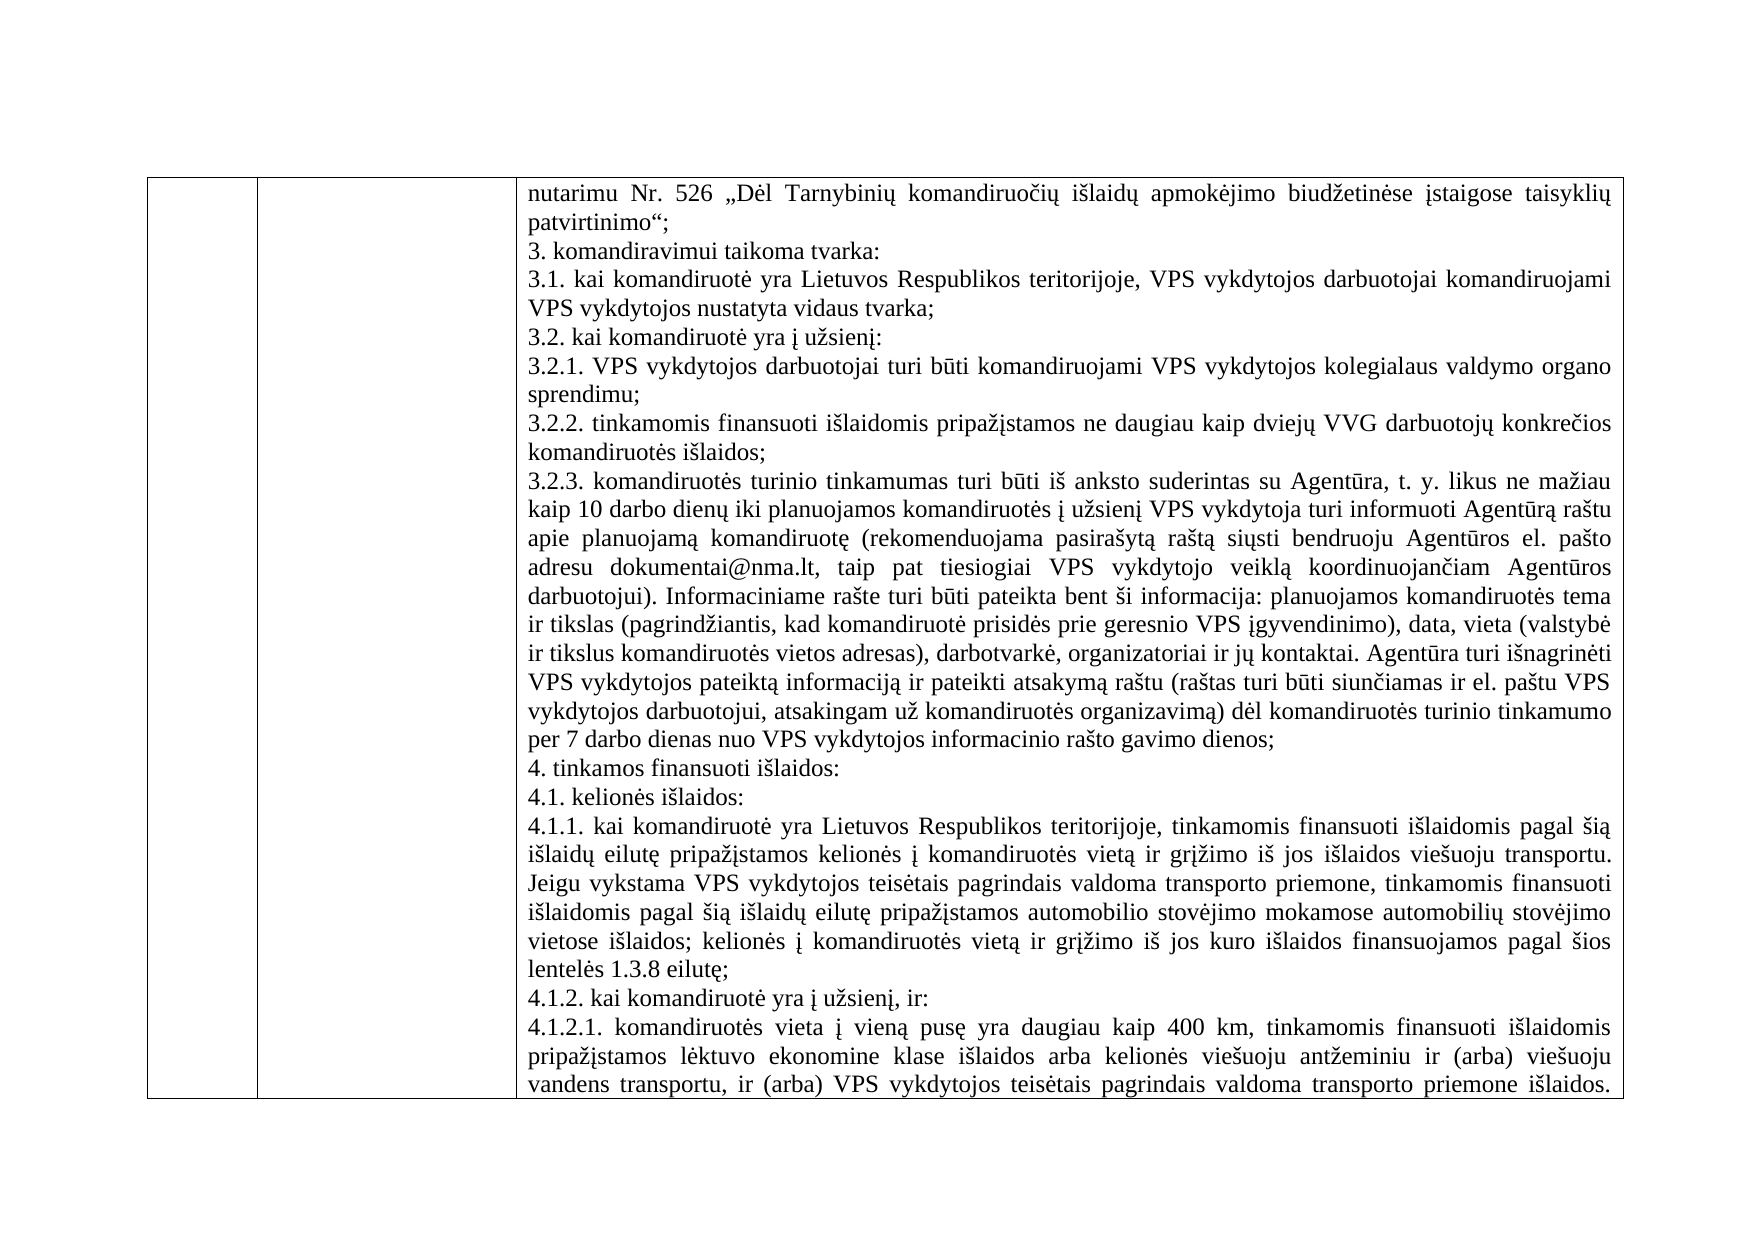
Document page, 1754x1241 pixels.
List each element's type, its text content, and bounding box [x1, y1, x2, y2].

table_cell nutarimu Nr. 526 „Dėl Tarnybinių komandiruočių išlaidų apmokėjimo biudžetinėse įstaigose taisyklių patvirtinimo“; 3. komandiravimui taikoma tvarka: 3.1. kai komandiruotė yra Lietuvos Respublikos teritorijoje, VPS vykdytojos darbuotojai komandiruojami VPS vykdytojos nustatyta vidaus tvarka; 3.2. kai komandiruotė yra į užsienį: 3.2.1. VPS vykdytojos darbuotojai turi būti komandiruojami VPS vykdytojos kolegialaus valdymo organo sprendimu; 3.2.2. tinkamomis finansuoti išlaidomis pripažįstamos ne daugiau kaip dviejų VVG darbuotojų konkrečios komandiruotės išlaidos; 3.2.3. komandiruotės turinio tinkamumas turi būti iš anksto suderintas su Agentūra, t. y. likus ne mažiau kaip 10 darbo dienų iki planuojamos komandiruotės į užsienį VPS vykdytoja turi informuoti Agentūrą raštu apie planuojamą komandiruotę (rekomenduojama pasirašytą raštą siųsti bendruoju Agentūros el. pašto adresu dokumentai@nma.lt, taip pat tiesiogiai VPS vykdytojo veiklą koordinuojančiam Agentūros darbuotojui). Informaciniame rašte turi būti pateikta bent ši informacija: planuojamos komandiruotės tema ir tikslas (pagrindžiantis, kad komandiruotė prisidės prie geresnio VPS įgyvendinimo), data, vieta (valstybė ir tikslus komandiruotės vietos adresas), darbotvarkė, organizatoriai ir jų kontaktai. Agentūra turi išnagrinėti VPS vykdytojos pateiktą informaciją ir pateikti atsakymą raštu (raštas turi būti siunčiamas ir el. paštu VPS vykdytojos darbuotojui, atsakingam už komandiruotės organizavimą) dėl komandiruotės turinio tinkamumo per 7 darbo dienas nuo VPS vykdytojos informacinio rašto gavimo dienos; 4. tinkamos finansuoti išlaidos: 4.1. kelionės išlaidos: 4.1.1. kai komandiruotė yra Lietuvos Respublikos teritorijoje, tinkamomis finansuoti išlaidomis pagal šią išlaidų eilutę pripažįstamos kelionės į komandiruotės vietą ir grįžimo iš jos išlaidos viešuoju transportu. Jeigu vykstama VPS vykdytojos teisėtais pagrindais valdoma transporto priemone, tinkamomis finansuoti išlaidomis pagal šią išlaidų eilutę pripažįstamos automobilio stovėjimo mokamose automobilių stovėjimo vietose išlaidos; kelionės į komandiruotės vietą ir grįžimo iš jos kuro išlaidos finansuojamos pagal šios lentelės 1.3.8 eilutę; 4.1.2. kai komandiruotė yra į užsienį, ir: 4.1.2.1. komandiruotės vieta į vieną pusę yra daugiau kaip 400 km, tinkamomis finansuoti išlaidomis pripažįstamos lėktuvo ekonomine klase išlaidos arba kelionės viešuoju antžeminiu ir (arba) viešuoju vandens transportu, ir (arba) VPS vykdytojos teisėtais pagrindais valdoma transporto priemone išlaidos. [517, 178, 1623, 1098]
table_cell [258, 178, 516, 1098]
table_cell [148, 178, 257, 1098]
